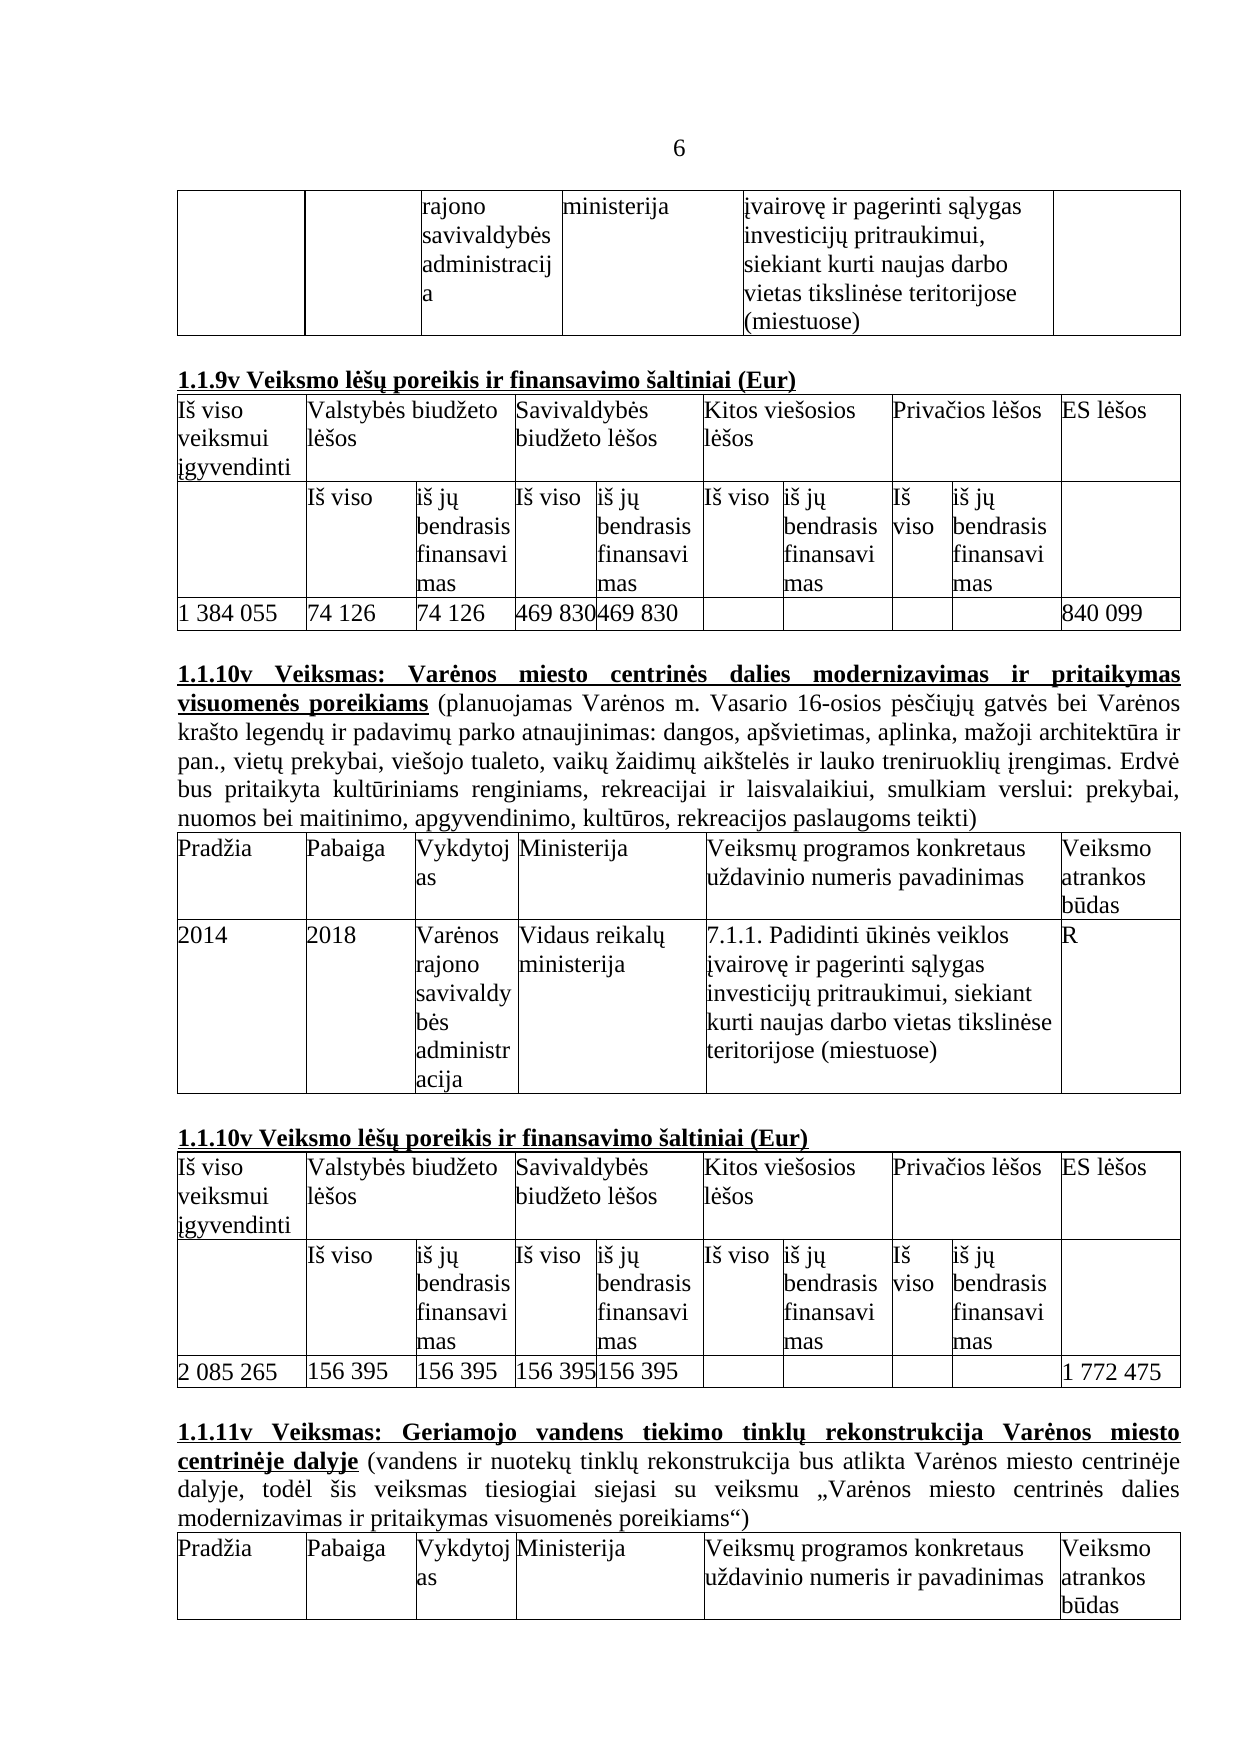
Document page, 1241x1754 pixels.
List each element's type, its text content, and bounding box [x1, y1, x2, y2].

table_cell [784, 598, 892, 630]
table_cell [1062, 1240, 1180, 1355]
table_header Kitos viešosios lėšos [704, 1153, 892, 1239]
table_cell Iš viso [704, 482, 783, 597]
table_cell 156 395 [417, 1356, 515, 1387]
table_header Veiksmų programos konkretaus uždavinio numeris pavadinimas [707, 833, 1061, 919]
table_cell 156 395 [597, 1356, 703, 1387]
table_cell 469 830 [597, 598, 703, 630]
table_cell Iš viso [516, 482, 596, 597]
table_header Valstybės biudžeto lėšos [307, 1153, 515, 1239]
table_cell rajono savivaldybės administracija [422, 191, 562, 335]
table_cell 1 772 475 [1062, 1356, 1180, 1387]
table_header Kitos viešosios lėšos [704, 395, 892, 481]
table_cell 1 384 055 [178, 598, 306, 630]
table_cell ministerija [563, 191, 743, 335]
table_cell 7.1.1. Padidinti ūkinės veiklos įvairovę ir pagerinti sąlygas investicijų pritraukimui, siekiant kurti naujas darbo vietas tikslinėse teritorijose (miestuose) [707, 920, 1061, 1093]
table_header Ministerija [517, 1533, 704, 1619]
table_header Veiksmų programos konkretaus uždavinio numeris ir pavadinimas [705, 1533, 1060, 1619]
table_cell [893, 1356, 952, 1387]
table_cell 2014 [178, 920, 306, 1093]
table_cell [784, 1356, 892, 1387]
table_cell 74 126 [417, 598, 515, 630]
table_header Pradžia [178, 833, 306, 919]
table_header Savivaldybės biudžeto lėšos [516, 395, 703, 481]
table_cell [704, 1356, 783, 1387]
table_header Vykdytojas [417, 1533, 516, 1619]
table_cell iš jų bendrasis finansavimas [597, 1240, 703, 1355]
table_header Valstybės biudžeto lėšos [307, 395, 515, 481]
text 1.1.10v Veiksmas: Varėnos miesto centrinės dalies modernizavimas ir pritaikymas [177, 659, 1181, 684]
table_cell Iš viso [307, 482, 416, 597]
table_cell Iš viso [704, 1240, 783, 1355]
table_cell iš jų bendrasis finansavimas [953, 482, 1061, 597]
table_cell Iš viso [307, 1240, 416, 1355]
text visuomenės poreikiams (planuojamas Varėnos m. Vasario 16-osios pėsčiųjų gatvės bei Varėnos krašto legendų ir padavimų parko atnaujinimas: dangos, apšvietimas, aplinka, mažoji architektūra ir pan., vietų prekybai, viešojo tualeto, vaikų žaidimų aikštelės ir lauko treniruoklių įrengimas. Erdvė bus pritaikyta kultūriniams renginiams, rekreacijai ir laisvalaikiui, smulkiam verslui: prekybai, nuomos bei maitinimo, apgyvendinimo, kultūros, rekreacijos paslaugoms teikti) [177, 686, 1181, 832]
table_cell iš jų bendrasis finansavimas [953, 1240, 1061, 1355]
table_header Privačios lėšos [893, 395, 1061, 481]
table_cell [178, 482, 306, 597]
table_cell 469 830 [516, 598, 596, 630]
table_cell [704, 598, 783, 630]
table_header ES lėšos [1062, 1153, 1180, 1239]
table_header Pabaiga [307, 833, 415, 919]
table_cell [1054, 191, 1180, 335]
table_cell 156 395 [307, 1356, 416, 1387]
table_cell Vidaus reikalų ministerija [519, 920, 706, 1093]
table_cell iš jų bendrasis finansavimas [597, 482, 703, 597]
table_cell iš jų bendrasis finansavimas [784, 482, 892, 597]
table_cell įvairovę ir pagerinti sąlygas investicijų pritraukimui, siekiant kurti naujas darbo vietas tikslinėse teritorijose (miestuose) [744, 191, 1053, 335]
table_header Pabaiga [307, 1533, 416, 1619]
table_header Vykdytojas [416, 833, 518, 919]
table_cell [1062, 482, 1180, 597]
table_cell Iš viso [893, 1240, 952, 1355]
text 1.1.9v Veiksmo lėšų poreikis ir finansavimo šaltiniai (Eur) [177, 365, 1181, 394]
table_cell [306, 191, 421, 335]
table_cell 74 126 [307, 598, 416, 630]
table_cell 2 085 265 [178, 1356, 306, 1387]
table_cell iš jų bendrasis finansavimas [417, 482, 515, 597]
table_header ES lėšos [1062, 395, 1180, 481]
table_cell iš jų bendrasis finansavimas [417, 1240, 515, 1355]
table_cell Iš viso [516, 1240, 596, 1355]
text centrinėje dalyje (vandens ir nuotekų tinklų rekonstrukcija bus atlikta Varėnos miesto centrinėje dalyje, todėl šis veiksmas tiesiogiai siejasi su veiksmu „Varėnos miesto centrinės dalies modernizavimas ir pritaikymas visuomenės poreikiams“) [177, 1443, 1181, 1532]
table_header Veiksmo atrankos būdas [1061, 1533, 1180, 1619]
table_cell [178, 191, 304, 335]
text 1.1.11v Veiksmas: Geriamojo vandens tiekimo tinklų rekonstrukcija Varėnos miesto [177, 1417, 1181, 1442]
table_cell 156 395 [516, 1356, 596, 1387]
table_header Iš viso veiksmui įgyvendinti [178, 1153, 306, 1239]
text 1.1.10v Veiksmo lėšų poreikis ir finansavimo šaltiniai (Eur) [177, 1123, 1181, 1151]
table_cell [953, 1356, 1061, 1387]
table_cell Varėnos rajono savivaldybės administracija [416, 920, 518, 1093]
table_header Savivaldybės biudžeto lėšos [516, 1153, 703, 1239]
table_cell 2018 [307, 920, 415, 1093]
table_header Veiksmo atrankos būdas [1062, 833, 1180, 919]
table_cell iš jų bendrasis finansavimas [784, 1240, 892, 1355]
table_header Iš viso veiksmui įgyvendinti [178, 395, 306, 481]
table_cell [893, 598, 952, 630]
table_header Privačios lėšos [893, 1153, 1061, 1239]
table_cell [178, 1240, 306, 1355]
table_cell 840 099 [1062, 598, 1180, 630]
table_header Ministerija [519, 833, 706, 919]
table_cell Iš viso [893, 482, 952, 597]
table_header Pradžia [178, 1533, 306, 1619]
table_cell R [1062, 920, 1180, 1093]
table_cell [953, 598, 1061, 630]
